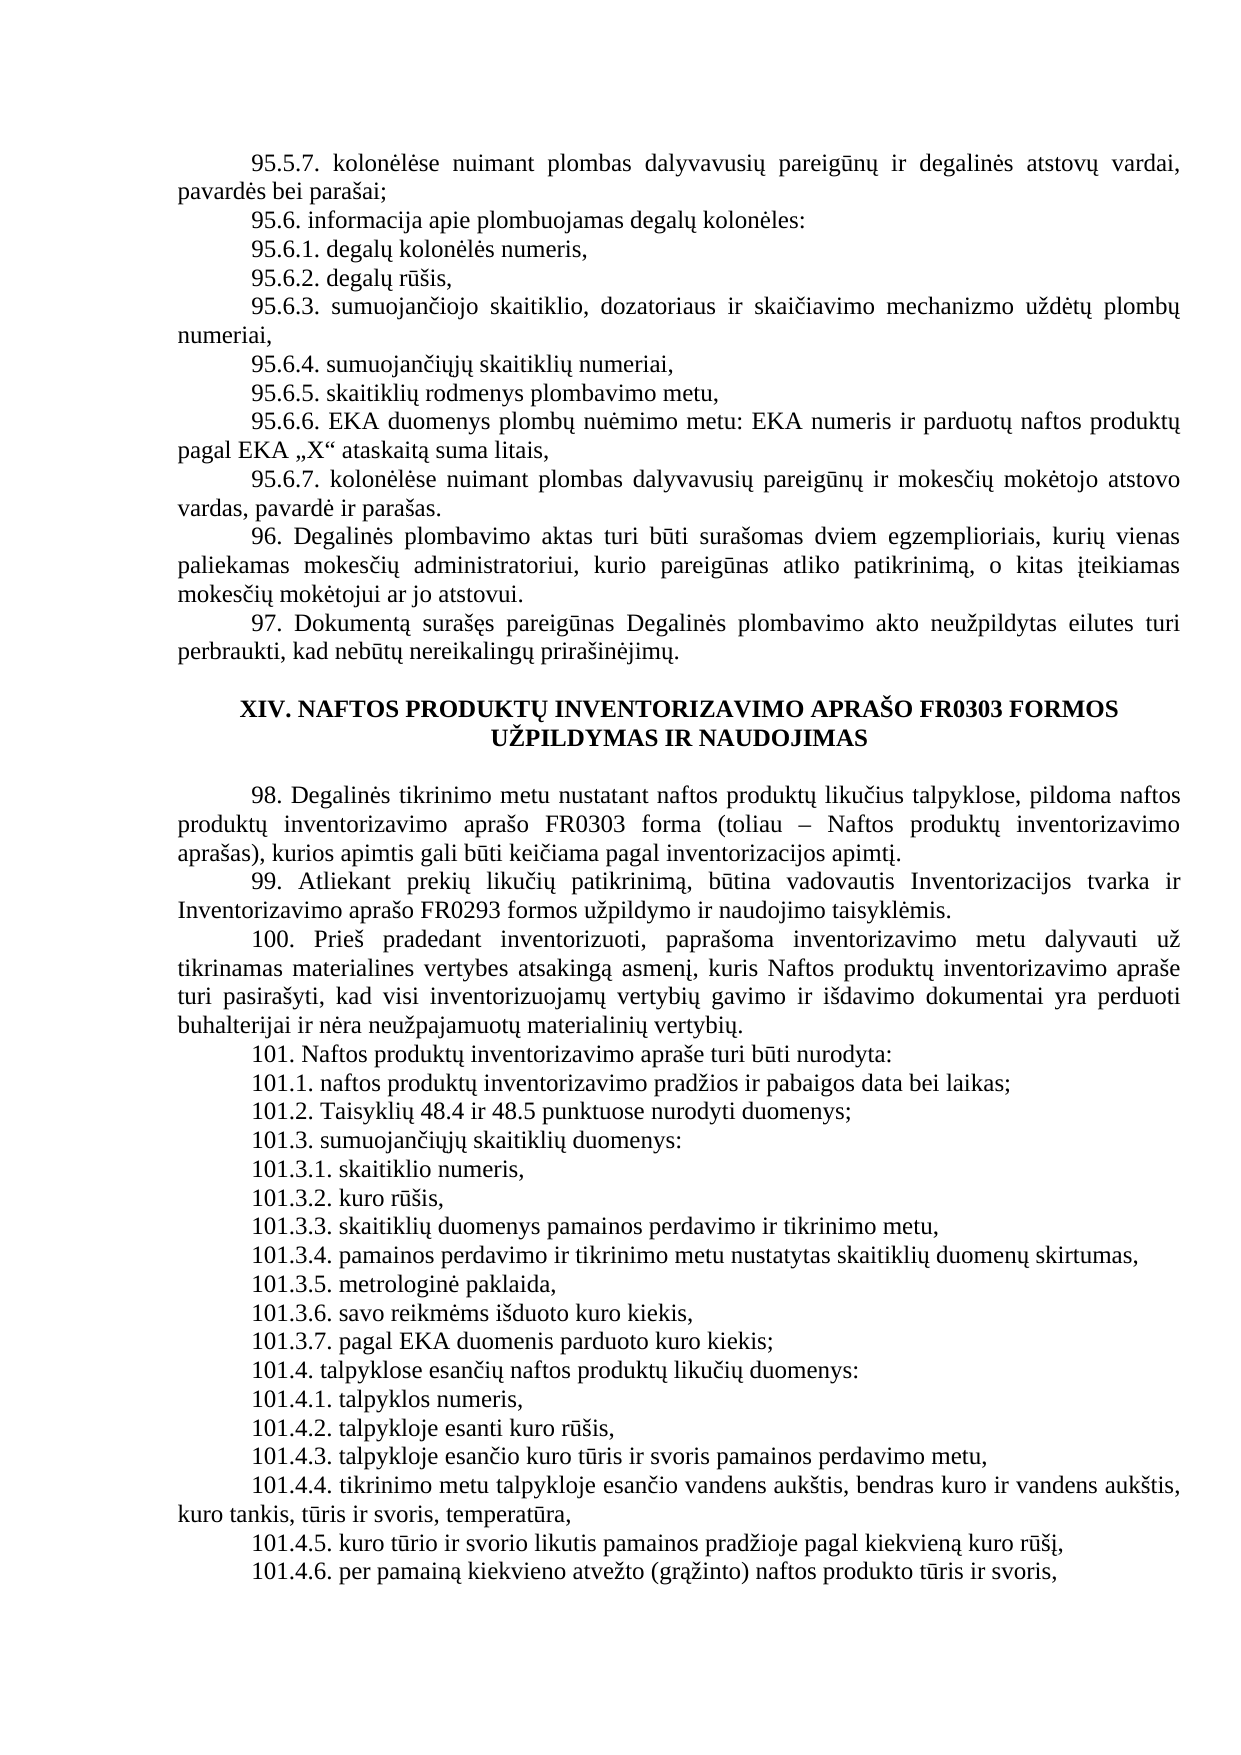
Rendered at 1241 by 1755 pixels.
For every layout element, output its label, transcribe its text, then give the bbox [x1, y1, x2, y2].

text 101.4.6. per pamainą kiekvieno atvežto (grąžinto) naftos produkto tūris ir svoris, [177, 1556, 1181, 1585]
text 98. Degalinės tikrinimo metu nustatant naftos produktų likučius talpyklose, pildoma naftos produktų inventorizavimo aprašo FR0303 forma (toliau – Naftos produktų inventorizavimo aprašas), kurios apimtis gali būti keičiama pagal inventorizacijos apimtį. [177, 780, 1181, 866]
text 95.6.1. degalų kolonėlės numeris, [177, 234, 1181, 263]
text 101. Naftos produktų inventorizavimo apraše turi būti nurodyta: [177, 1039, 1181, 1068]
text 101.4.5. kuro tūrio ir svorio likutis pamainos pradžioje pagal kiekvieną kuro rūšį, [177, 1528, 1181, 1556]
text 101.4.4. tikrinimo metu talpykloje esančio vandens aukštis, bendras kuro ir vandens aukštis, kuro tankis, tūris ir svoris, temperatūra, [177, 1470, 1181, 1528]
text 101.3.1. skaitiklio numeris, [177, 1154, 1181, 1183]
text 100. Prieš pradedant inventorizuoti, paprašoma inventorizavimo metu dalyvauti už tikrinamas materialines vertybes atsakingą asmenį, kuris Naftos produktų inventorizavimo apraše turi pasirašyti, kad visi inventorizuojamų vertybių gavimo ir išdavimo dokumentai yra perduoti buhalterijai ir nėra neužpajamuotų materialinių vertybių. [177, 924, 1181, 1039]
text 95.6.3. sumuojančiojo skaitiklio, dozatoriaus ir skaičiavimo mechanizmo uždėtų plombų numeriai, [177, 291, 1181, 349]
text 96. Degalinės plombavimo aktas turi būti surašomas dviem egzemplioriais, kurių vienas paliekamas mokesčių administratoriui, kurio pareigūnas atliko patikrinimą, o kitas įteikiamas mokesčių mokėtojui ar jo atstovui. [177, 521, 1181, 608]
text 95.6.2. degalų rūšis, [177, 263, 1181, 291]
text 99. Atliekant prekių likučių patikrinimą, būtina vadovautis Inventorizacijos tvarka ir Inventorizavimo aprašo FR0293 formos užpildymo ir naudojimo taisyklėmis. [177, 866, 1181, 924]
text 95.5.7. kolonėlėse nuimant plombas dalyvavusių pareigūnų ir degalinės atstovų vardai, pavardės bei parašai; [177, 148, 1181, 205]
text 101.1. naftos produktų inventorizavimo pradžios ir pabaigos data bei laikas; [177, 1068, 1181, 1096]
text 101.3.3. skaitiklių duomenys pamainos perdavimo ir tikrinimo metu, [177, 1211, 1181, 1240]
text 101.2. Taisyklių 48.4 ir 48.5 punktuose nurodyti duomenys; [177, 1096, 1181, 1125]
text 101.4.1. talpyklos numeris, [177, 1384, 1181, 1413]
text 101.4. talpyklose esančių naftos produktų likučių duomenys: [177, 1355, 1181, 1384]
text 101.4.3. talpykloje esančio kuro tūris ir svoris pamainos perdavimo metu, [177, 1441, 1181, 1470]
text 95.6.7. kolonėlėse nuimant plombas dalyvavusių pareigūnų ir mokesčių mokėtojo atstovo vardas, pavardė ir parašas. [177, 464, 1181, 521]
text XIV. NAFTOS PRODUKTŲ INVENTORIZAVIMO APRAŠO FR0303 FORMOS UŽPILDYMAS IR NAUDOJIMAS [177, 694, 1181, 751]
text 95.6. informacija apie plombuojamas degalų kolonėles: [177, 205, 1181, 234]
text 101.3.5. metrologinė paklaida, [177, 1269, 1181, 1298]
text 101.3. sumuojančiųjų skaitiklių duomenys: [177, 1125, 1181, 1154]
text 95.6.6. EKA duomenys plombų nuėmimo metu: EKA numeris ir parduotų naftos produktų pagal EKA „X“ ataskaitą suma litais, [177, 406, 1181, 464]
text 97. Dokumentą surašęs pareigūnas Degalinės plombavimo akto neužpildytas eilutes turi perbraukti, kad nebūtų nereikalingų prirašinėjimų. [177, 608, 1181, 665]
text 101.3.4. pamainos perdavimo ir tikrinimo metu nustatytas skaitiklių duomenų skirtumas, [177, 1240, 1181, 1269]
text 101.3.7. pagal EKA duomenis parduoto kuro kiekis; [177, 1326, 1181, 1355]
text 95.6.5. skaitiklių rodmenys plombavimo metu, [177, 378, 1181, 406]
text 101.3.6. savo reikmėms išduoto kuro kiekis, [177, 1298, 1181, 1326]
text 101.4.2. talpykloje esanti kuro rūšis, [177, 1413, 1181, 1441]
text 95.6.4. sumuojančiųjų skaitiklių numeriai, [177, 349, 1181, 378]
text 101.3.2. kuro rūšis, [177, 1183, 1181, 1211]
